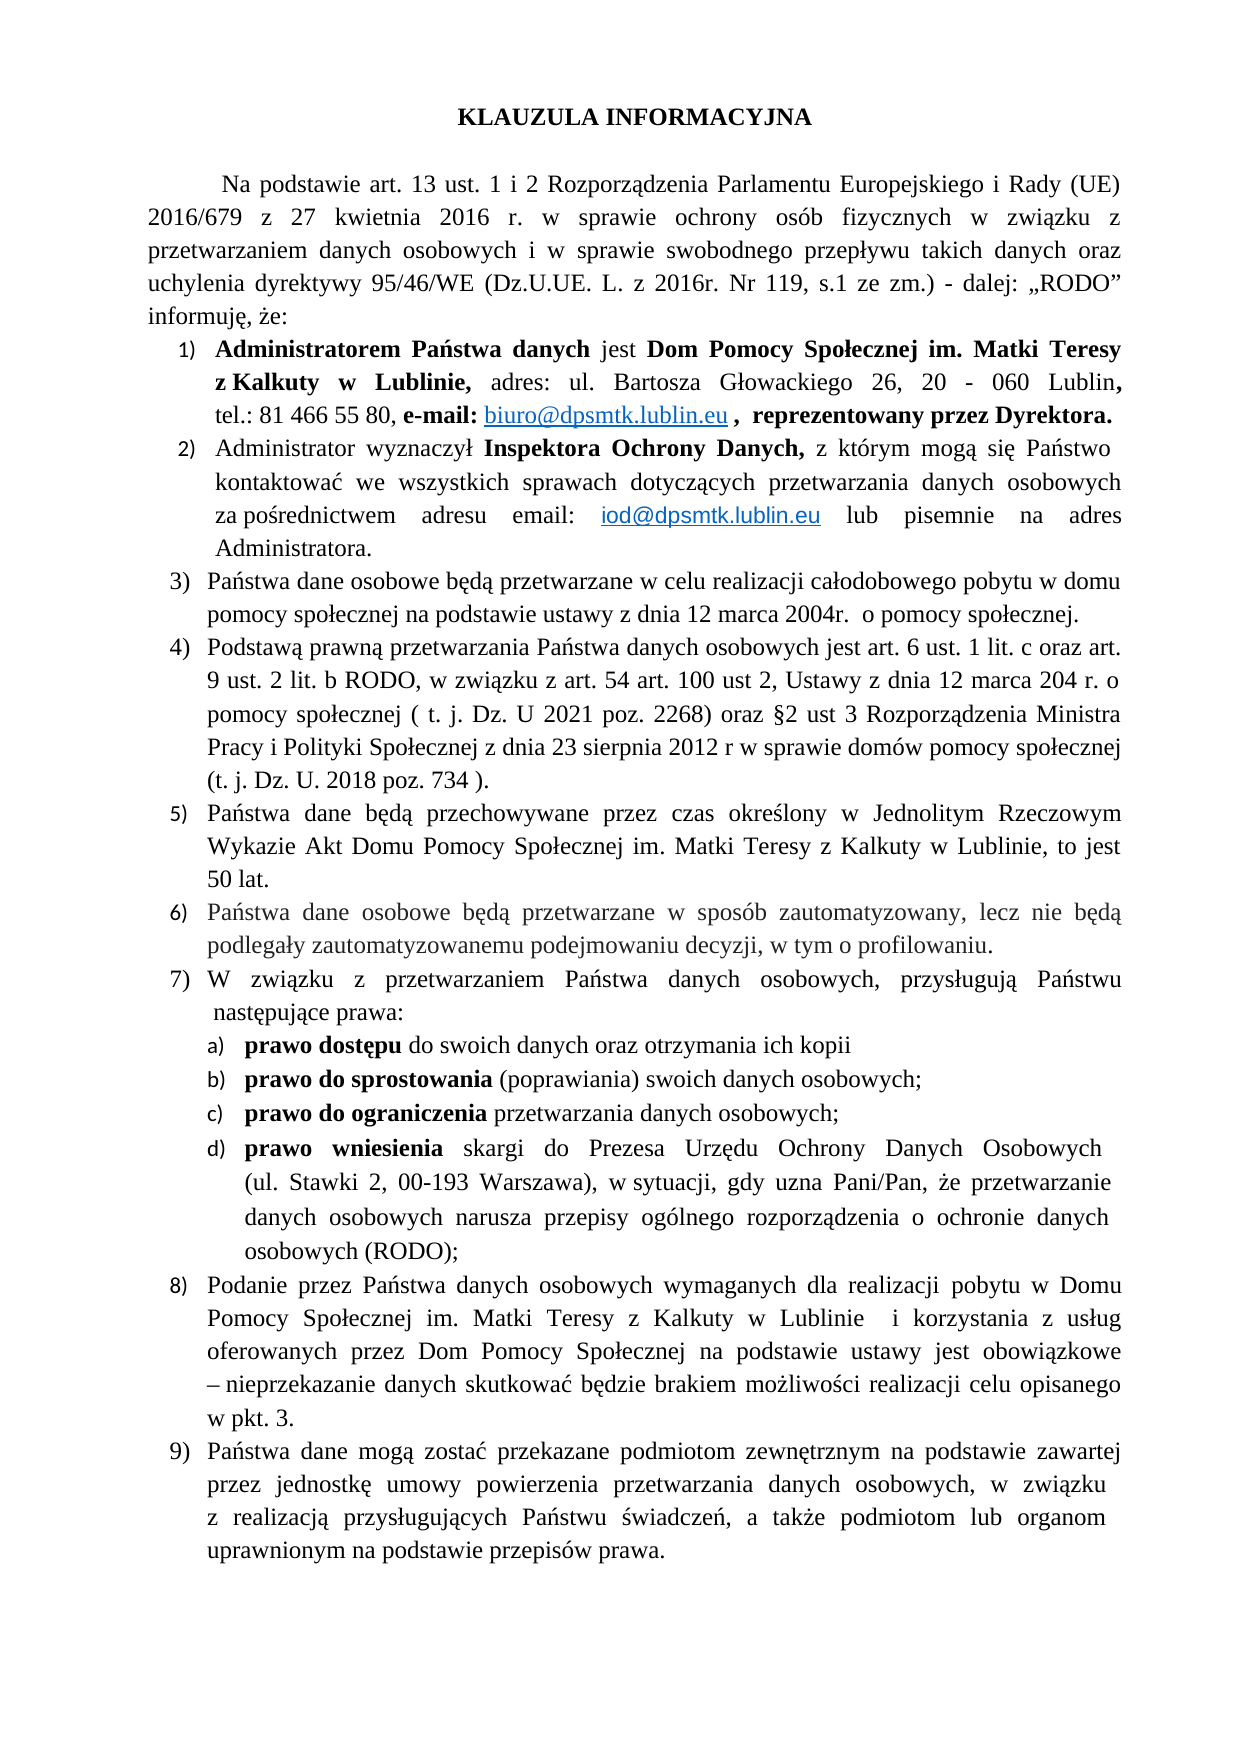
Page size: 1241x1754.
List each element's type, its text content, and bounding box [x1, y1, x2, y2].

text Na podstawie art. 13 ust. 1 i 2 Rozporządzenia Parlamentu Europejskiego i Rady (UE) 2016/679 z 27 kwietnia 2016 r. w sprawie ochrony osób fizycznych w związku z przetwarzaniem danych osobowych i w sprawie swobodnego przepływu takich danych oraz uchylenia dyrektywy 95/46/WE (Dz.U.UE. L. z 2016r. Nr 119, s.1 ze zm.) - dalej: „RODO” informuję, że: [148, 167, 1122, 332]
list Państwa dane będą przechowywane przez czas określony w Jednolitym Rzeczowym Wykazie Akt Domu Pomocy Społecznej im. Matki Teresy z Kalkuty w Lublinie, to jest 50 lat. [169, 796, 1122, 895]
list prawo do ograniczenia przetwarzania danych osobowych; [207, 1096, 1122, 1129]
text KLAUZULA INFORMACYJNA [148, 100, 1122, 133]
list Podanie przez Państwa danych osobowych wymaganych dla realizacji pobytu w Domu Pomocy Społecznej im. Matki Teresy z Kalkuty w Lublinie i korzystania z usług oferowanych przez Dom Pomocy Społecznej na podstawie ustawy jest obowiązkowe – nieprzekazanie danych skutkować będzie brakiem możliwości realizacji celu opisanego w pkt. 3. [169, 1268, 1122, 1434]
list Administratorem Państwa danych jest Dom Pomocy Społecznej im. Matki Teresy z Kalkuty w Lublinie, adres: ul. Bartosza Głowackiego 26, 20 - 060 Lublin, tel.: 81 466 55 80, e-mail: biuro@dpsmtk.lublin.eu , reprezentowany przez Dyrektora. [177, 332, 1122, 432]
list Państwa dane osobowe będą przetwarzane w sposób zautomatyzowany, lecz nie będą podlegały zautomatyzowanemu podejmowaniu decyzji, w tym o profilowaniu. [169, 895, 1122, 962]
list Administrator wyznaczył Inspektora Ochrony Danych, z którym mogą się Państwo kontaktować we wszystkich sprawach dotyczących przetwarzania danych osobowych za pośrednictwem adresu email: iod@dpsmtk.lublin.eu lub pisemnie na adres Administratora. [177, 432, 1122, 564]
list prawo wniesienia skargi do Prezesa Urzędu Ochrony Danych Osobowych (ul. Stawki 2, 00-193 Warszawa), w sytuacji, gdy uzna Pani/Pan, że przetwarzanie danych osobowych narusza przepisy ogólnego rozporządzenia o ochronie danych osobowych (RODO); [207, 1131, 1122, 1267]
list prawo dostępu do swoich danych oraz otrzymania ich kopii [207, 1028, 1122, 1061]
list W związku z przetwarzaniem Państwa danych osobowych, przysługują Państwu następujące prawa: [169, 962, 1122, 1028]
list prawo do sprostowania (poprawiania) swoich danych osobowych; [207, 1062, 1122, 1095]
list Podstawą prawną przetwarzania Państwa danych osobowych jest art. 6 ust. 1 lit. c oraz art. 9 ust. 2 lit. b RODO, w związku z art. 54 art. 100 ust 2, Ustawy z dnia 12 marca 204 r. o pomocy społecznej ( t. j. Dz. U 2021 poz. 2268) oraz §2 ust 3 Rozporządzenia Ministra Pracy i Polityki Społecznej z dnia 23 sierpnia 2012 r w sprawie domów pomocy społecznej (t. j. Dz. U. 2018 poz. 734 ). [169, 630, 1122, 796]
list Państwa dane mogą zostać przekazane podmiotom zewnętrznym na podstawie zawartej przez jednostkę umowy powierzenia przetwarzania danych osobowych, w związku z realizacją przysługujących Państwu świadczeń, a także podmiotom lub organom uprawnionym na podstawie przepisów prawa. [169, 1434, 1122, 1566]
list Państwa dane osobowe będą przetwarzane w celu realizacji całodobowego pobytu w domu pomocy społecznej na podstawie ustawy z dnia 12 marca 2004r. o pomocy społecznej. [169, 564, 1122, 630]
